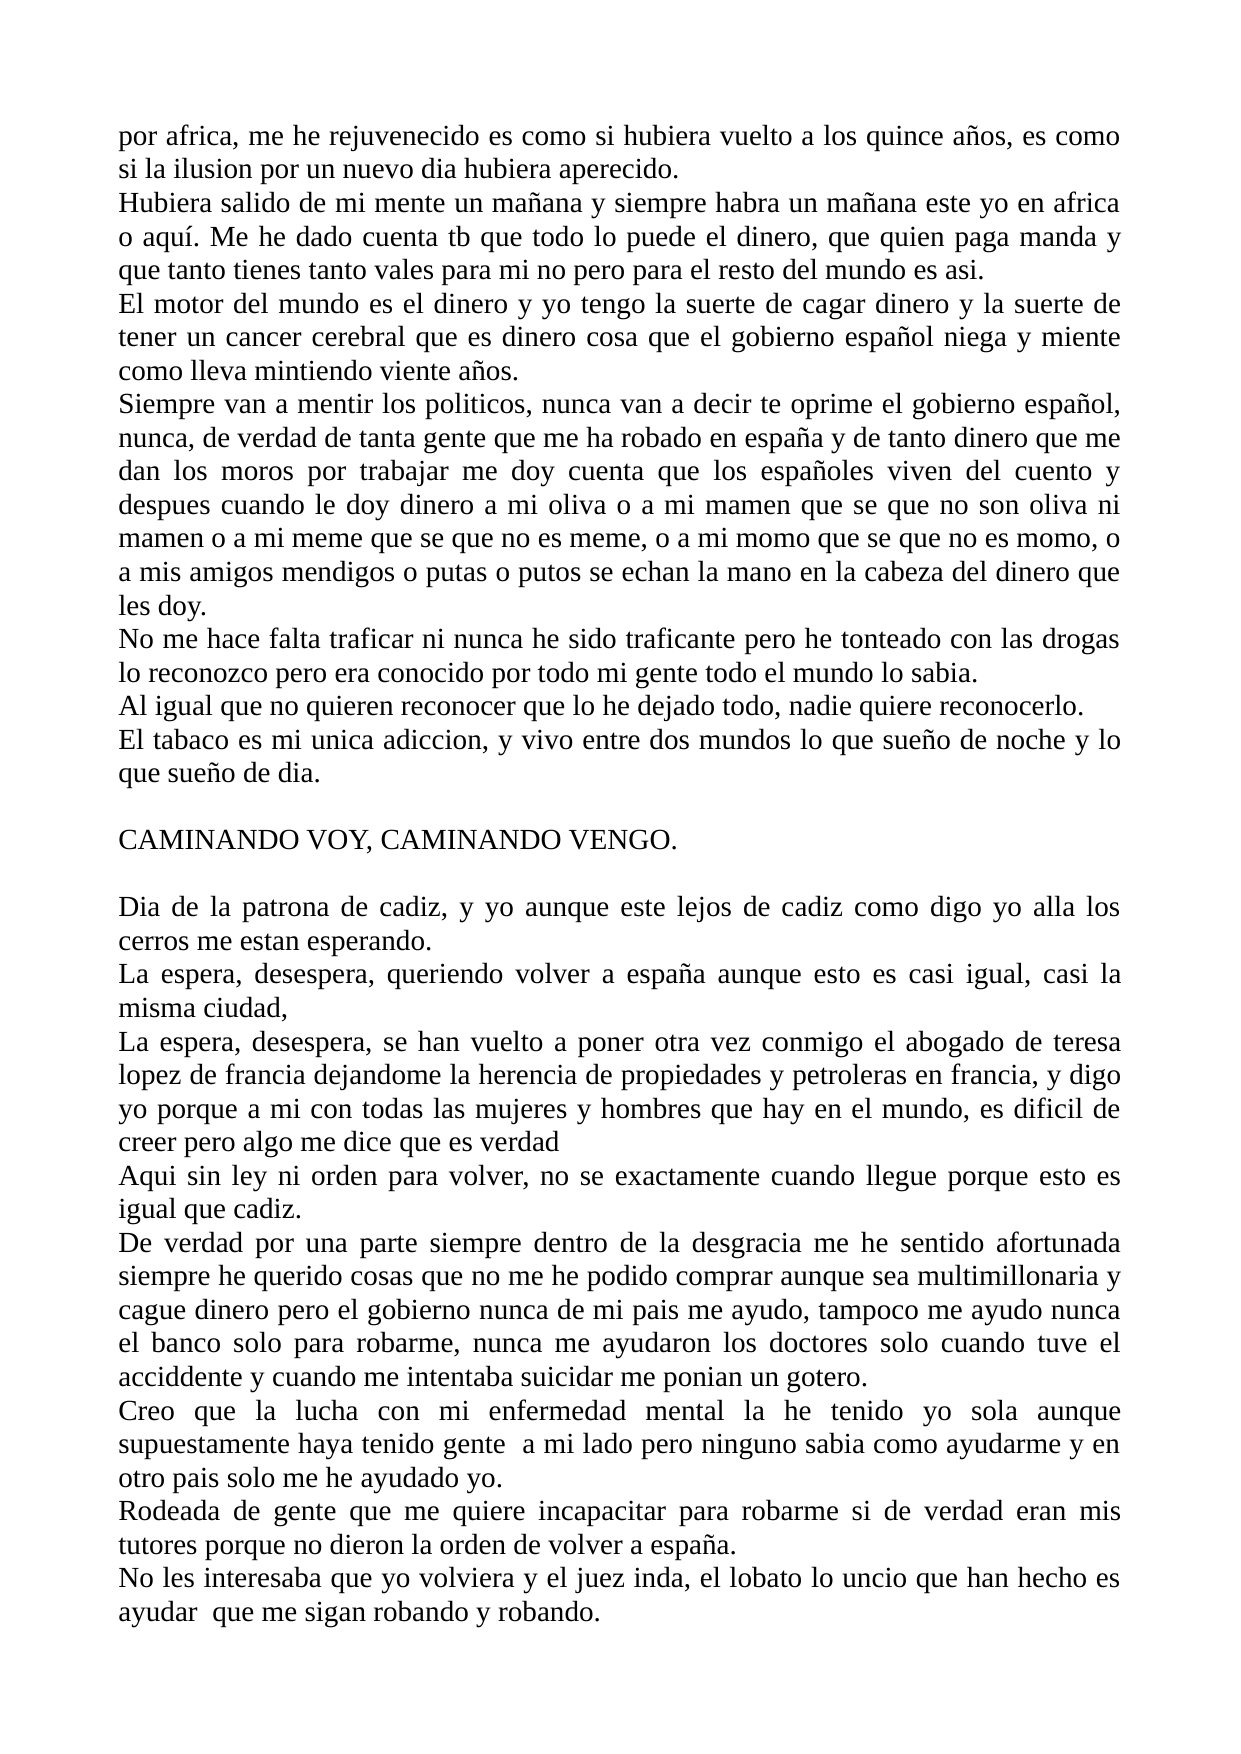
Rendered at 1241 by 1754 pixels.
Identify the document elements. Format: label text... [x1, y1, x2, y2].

text No les interesaba que yo volviera y el juez inda, el lobato lo uncio que han hecho es ayudar que me sigan robando y robando. [118, 1560, 1122, 1627]
text por africa, me he rejuvenecido es como si hubiera vuelto a los quince años, es como si la ilusion por un nuevo dia hubiera aperecido. [118, 118, 1122, 185]
text Rodeada de gente que me quiere incapacitar para robarme si de verdad eran mis tutores porque no dieron la orden de volver a españa. [118, 1493, 1122, 1560]
text CAMINANDO VOY, CAMINANDO VENGO. [118, 822, 1122, 856]
text Aqui sin ley ni orden para volver, no se exactamente cuando llegue porque esto es igual que cadiz. [118, 1158, 1122, 1225]
text El tabaco es mi unica adiccion, y vivo entre dos mundos lo que sueño de noche y lo que sueño de dia. [118, 722, 1122, 789]
text Creo que la lucha con mi enfermedad mental la he tenido yo sola aunque supuestamente haya tenido gente a mi lado pero ninguno sabia como ayudarme y en otro pais solo me he ayudado yo. [118, 1393, 1122, 1493]
text El motor del mundo es el dinero y yo tengo la suerte de cagar dinero y la suerte de tener un cancer cerebral que es dinero cosa que el gobierno español niega y miente como lleva mintiendo viente años. [118, 286, 1122, 386]
text Siempre van a mentir los politicos, nunca van a decir te oprime el gobierno español, nunca, de verdad de tanta gente que me ha robado en españa y de tanto dinero que me dan los moros por trabajar me doy cuenta que los españoles viven del cuento y despues cuando le doy dinero a mi oliva o a mi mamen que se que no son oliva ni mamen o a mi meme que se que no es meme, o a mi momo que se que no es momo, o a mis amigos mendigos o putas o putos se echan la mano en la cabeza del dinero que les doy. [118, 386, 1122, 621]
text La espera, desespera, se han vuelto a poner otra vez conmigo el abogado de teresa lopez de francia dejandome la herencia de propiedades y petroleras en francia, y digo yo porque a mi con todas las mujeres y hombres que hay en el mundo, es dificil de creer pero algo me dice que es verdad [118, 1024, 1122, 1158]
text De verdad por una parte siempre dentro de la desgracia me he sentido afortunada siempre he querido cosas que no me he podido comprar aunque sea multimillonaria y cague dinero pero el gobierno nunca de mi pais me ayudo, tampoco me ayudo nunca el banco solo para robarme, nunca me ayudaron los doctores solo cuando tuve el acciddente y cuando me intentaba suicidar me ponian un gotero. [118, 1225, 1122, 1393]
text Al igual que no quieren reconocer que lo he dejado todo, nadie quiere reconocerlo. [118, 688, 1122, 722]
text Hubiera salido de mi mente un mañana y siempre habra un mañana este yo en africa o aquí. Me he dado cuenta tb que todo lo puede el dinero, que quien paga manda y que tanto tienes tanto vales para mi no pero para el resto del mundo es asi. [118, 185, 1122, 286]
text La espera, desespera, queriendo volver a españa aunque esto es casi igual, casi la misma ciudad, [118, 957, 1122, 1024]
text No me hace falta traficar ni nunca he sido traficante pero he tonteado con las drogas lo reconozco pero era conocido por todo mi gente todo el mundo lo sabia. [118, 621, 1122, 688]
text Dia de la patrona de cadiz, y yo aunque este lejos de cadiz como digo yo alla los cerros me estan esperando. [118, 889, 1122, 957]
